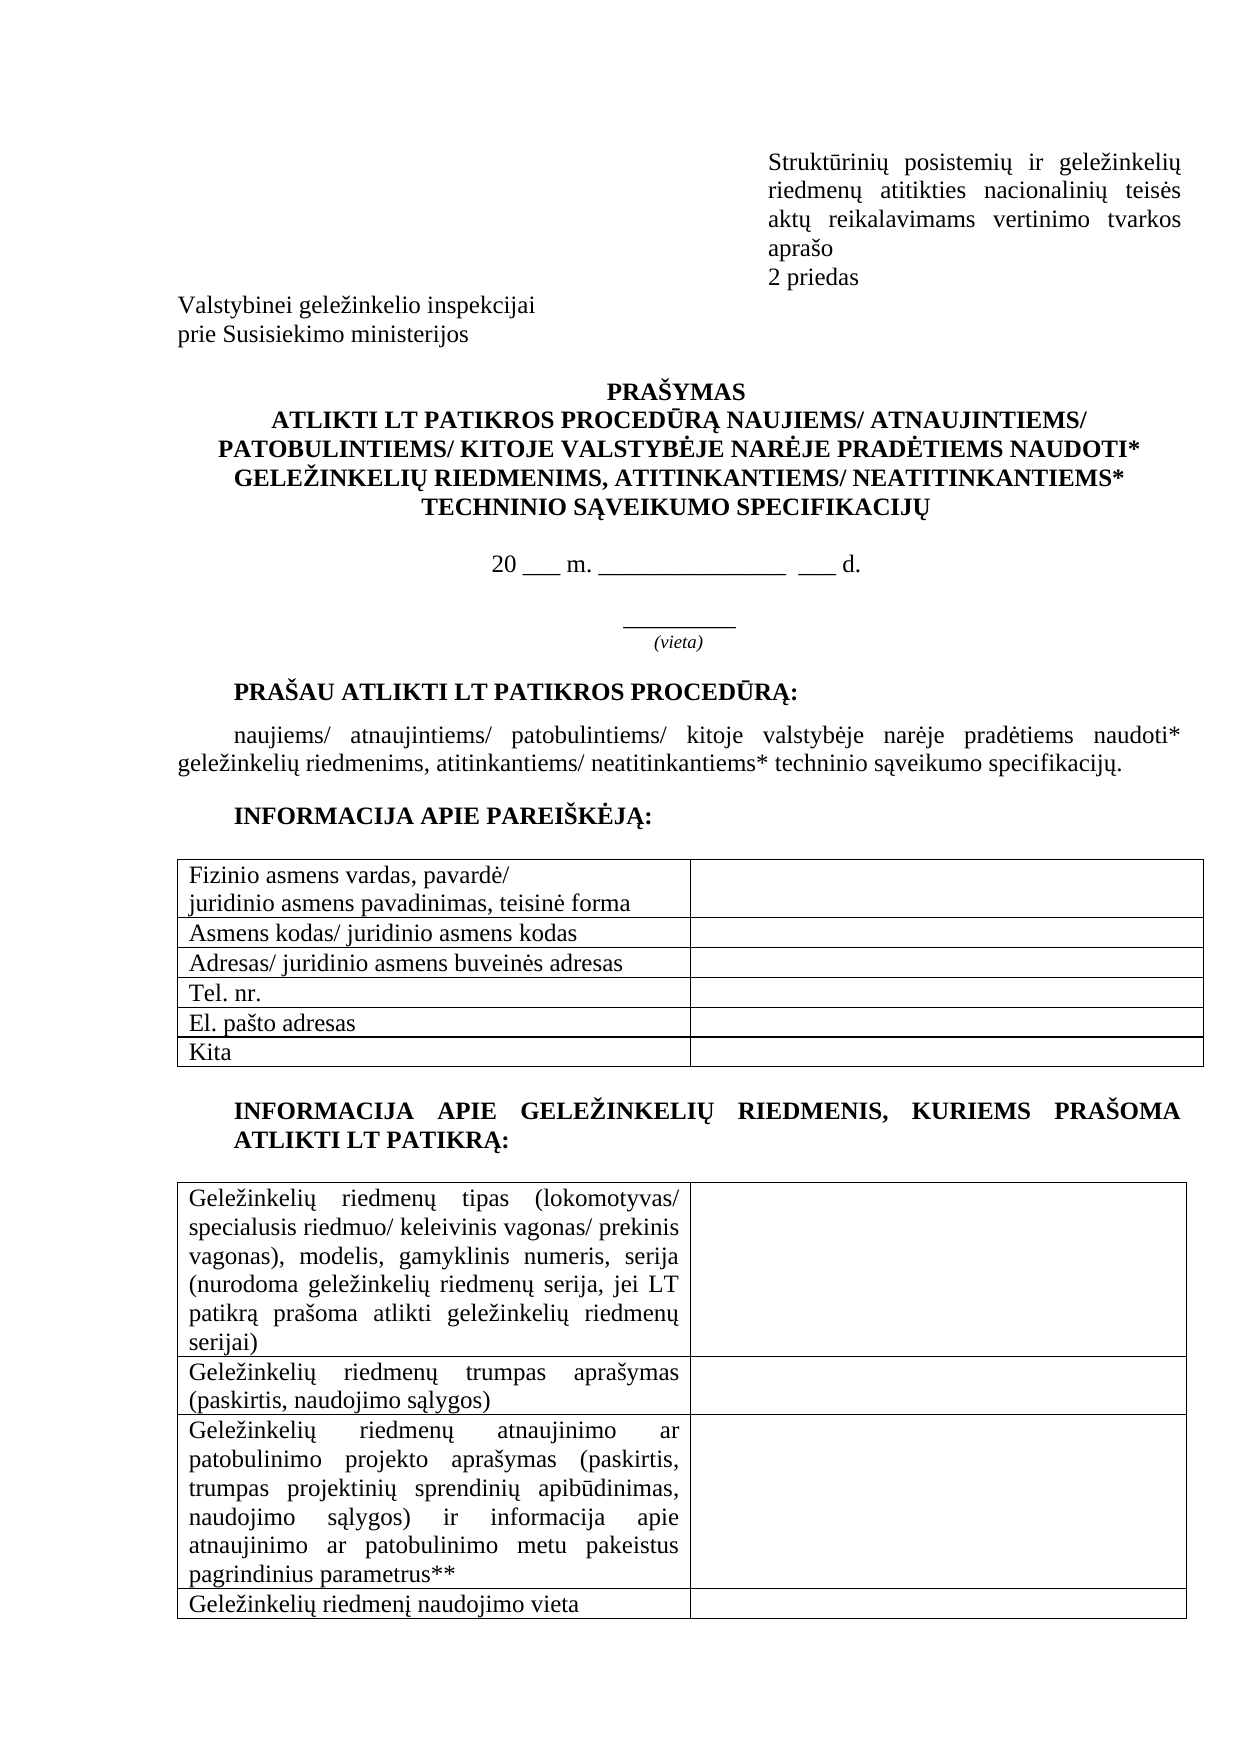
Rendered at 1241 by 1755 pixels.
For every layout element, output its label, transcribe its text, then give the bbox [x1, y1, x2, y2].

table_cell [691, 978, 1203, 1007]
table_cell [691, 1357, 1186, 1414]
text Valstybinei geležinkelio inspekcijai [177, 291, 1181, 319]
table_cell Asmens kodas/ juridinio asmens kodas [178, 918, 690, 947]
text PRAŠAU ATLIKTI LT PATIKROS PROCEDŪRĄ: [177, 677, 1181, 705]
text INFORMACIJA APIE PAREIŠKĖJĄ: [177, 801, 1181, 830]
text (vieta) [177, 631, 1181, 652]
table_cell Geležinkelių riedmenį naudojimo vieta [178, 1589, 690, 1618]
table_cell El. pašto adresas [178, 1008, 690, 1036]
text naujiems/ atnaujintiems/ patobulintiems/ kitoje valstybėje narėje pradėtiems naudoti* geležinkelių riedmenims, atitinkantiems/ neatitinkantiems* techninio sąveikumo specifikacijų. [177, 720, 1181, 777]
text 2 priedas [768, 262, 1181, 291]
table_header Fizinio asmens vardas, pavardė/ juridinio asmens pavadinimas, teisinė forma [178, 860, 690, 917]
table_cell [691, 948, 1203, 977]
text PRAŠYMAS [177, 377, 1181, 406]
table_cell Geležinkelių riedmenų trumpas aprašymas (paskirtis, naudojimo sąlygos) [178, 1357, 690, 1414]
text Struktūrinių posistemių ir geležinkelių riedmenų atitikties nacionalinių teisės aktų reikalavimams vertinimo tvarkos aprašo [768, 147, 1181, 262]
table_cell [691, 1589, 1186, 1618]
table_header [691, 860, 1203, 917]
text ATLIKTI LT PATIKROS PROCEDŪRĄ NAUJIEMS/ ATNAUJINTIEMS/ PATOBULINTIEMS/ KITOJE VALSTYBĖJE NARĖJE PRADĖTIEMS NAUDOTI* GELEŽINKELIŲ RIEDMENIMS, ATITINKANTIEMS/ NEATITINKANTIEMS* TECHNINIO SĄVEIKUMO SPECIFIKACIJŲ [177, 406, 1181, 521]
text prie Susisiekimo ministerijos [177, 319, 1181, 348]
table_cell Geležinkelių riedmenų atnaujinimo ar patobulinimo projekto aprašymas (paskirtis, trumpas projektinių sprendinių apibūdinimas, naudojimo sąlygos) ir informacija apie atnaujinimo ar patobulinimo metu pakeistus pagrindinius parametrus** [178, 1415, 690, 1588]
table_cell [691, 1008, 1203, 1036]
text INFORMACIJA APIE GELEŽINKELIŲ RIEDMENIS, KURIEMS PRAŠOMA ATLIKTI LT PATIKRĄ: [233, 1096, 1181, 1153]
table_cell Kita [178, 1038, 690, 1066]
table_cell [691, 918, 1203, 947]
table_header Geležinkelių riedmenų tipas (lokomotyvas/ specialusis riedmuo/ keleivinis vagonas/ prekinis vagonas), modelis, gamyklinis numeris, serija (nurodoma geležinkelių riedmenų serija, jei LT patikrą prašoma atlikti geležinkelių riedmenų serijai) [178, 1183, 690, 1356]
table_header [691, 1183, 1186, 1356]
text _________ [177, 602, 1181, 631]
table_cell Adresas/ juridinio asmens buveinės adresas [178, 948, 690, 977]
text 20 ___ m. _______________ ___ d. [177, 549, 1181, 578]
table_cell [691, 1415, 1186, 1588]
table_cell Tel. nr. [178, 978, 690, 1007]
table_cell [691, 1038, 1203, 1066]
